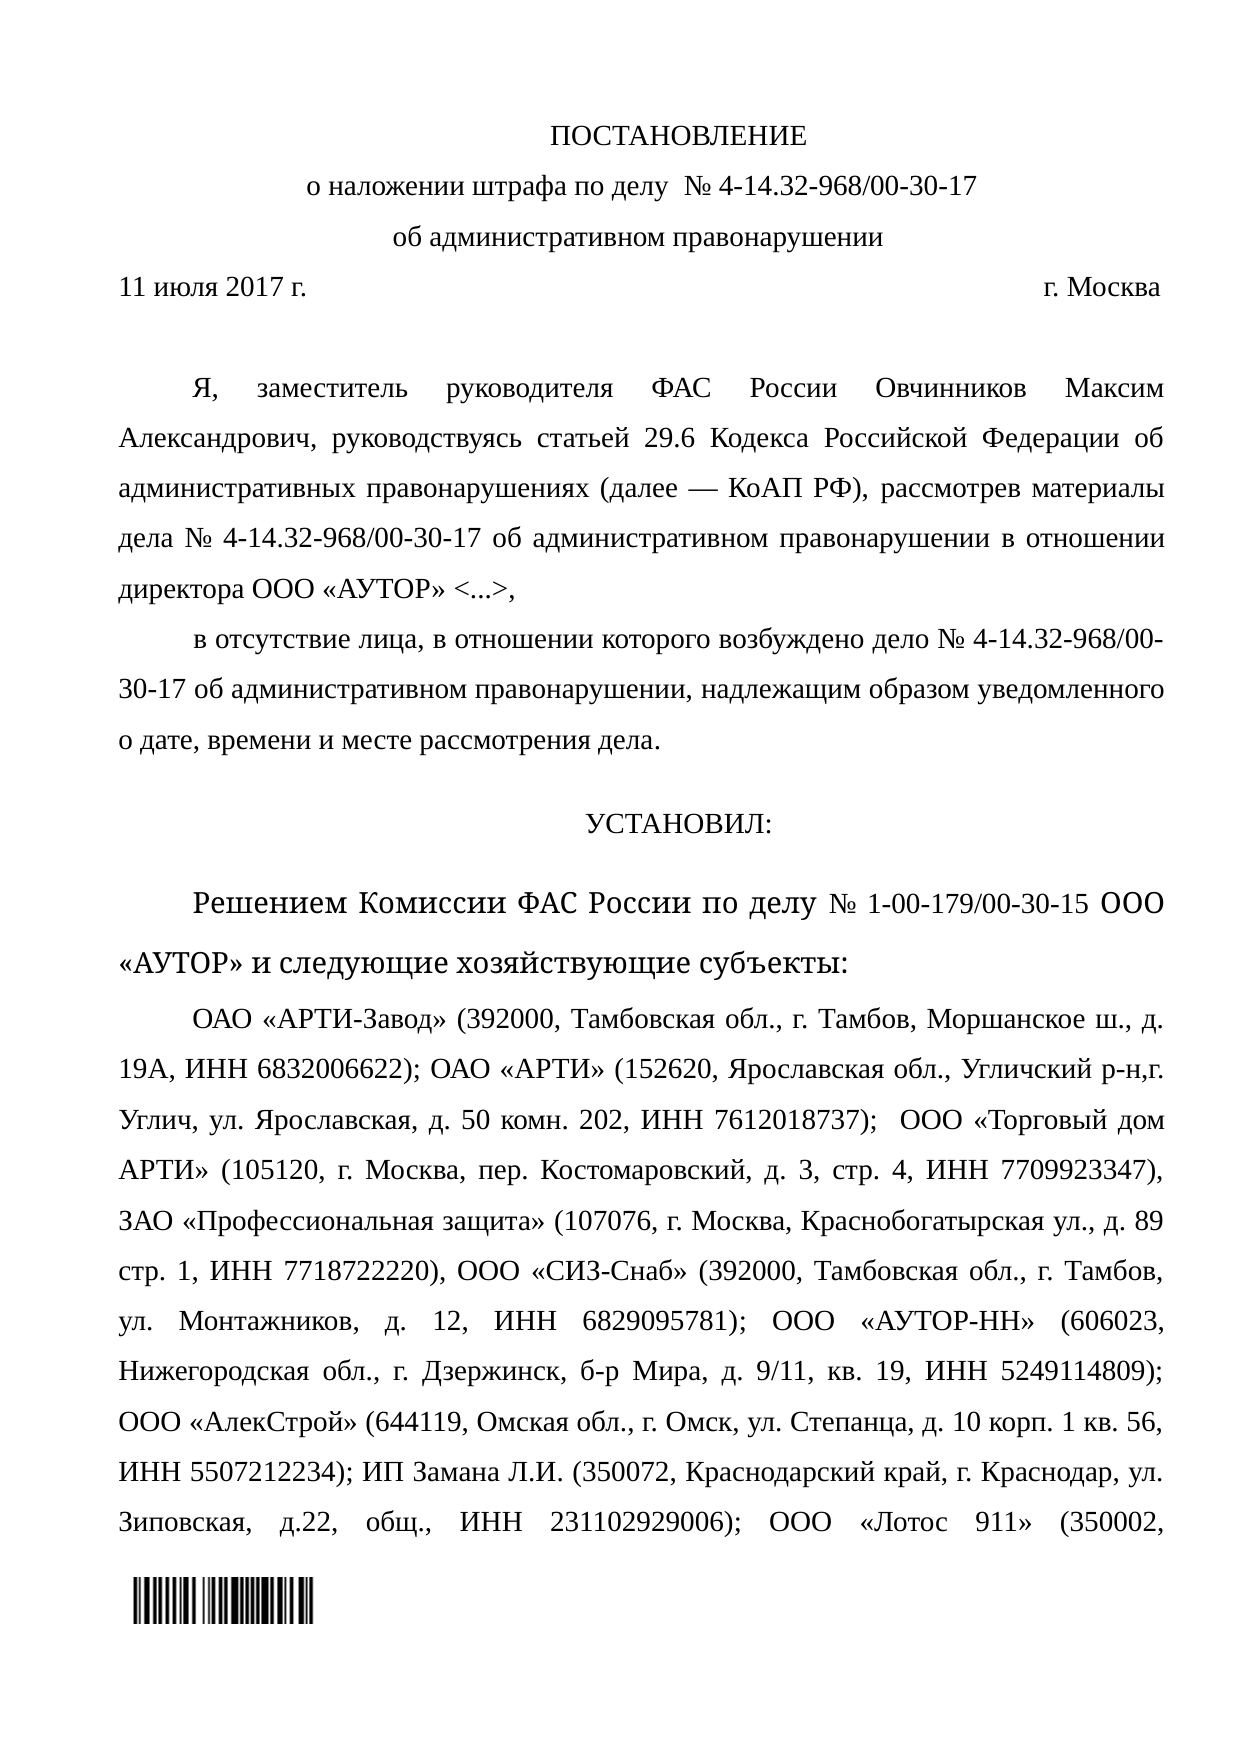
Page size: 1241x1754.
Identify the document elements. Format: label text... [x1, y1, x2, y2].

text Я, заместитель руководителя ФАС России Овчинников Максим Александрович, руководствуясь статьей 29.6 Кодекса Российской Федерации об административных правонарушениях (далее — КоАП РФ), рассмотрев материалы дела № 4-14.32-968/00-30-17 об административном правонарушении в отношении директора ООО «АУТОР» <...>, [118, 370, 1165, 604]
text в отсутствие лица, в отношении которого возбуждено дело № 4-14.32-968/00-30-17 об административном правонарушении, надлежащим образом уведомленного о дате, времени и месте рассмотрения дела. [118, 621, 1165, 755]
text 11 июля 2017 г. г. Москва [118, 269, 1165, 303]
text ПОСТАНОВЛЕНИЕ [118, 118, 1165, 152]
text ОАО «АРТИ-Завод» (392000, Тамбовская обл., г. Тамбов, Моршанское ш., д. 19А, ИНН 6832006622); ОАО «АРТИ» (152620, Ярославская обл., Угличский р-н,г. Углич, ул. Ярославская, д. 50 комн. 202, ИНН 7612018737); ООО «Торговый дом АРТИ» (105120, г. Москва, пер. Костомаровский, д. 3, стр. 4, ИНН 7709923347), ЗАО «Профессиональная защита» (107076, г. Москва, Краснобогатырская ул., д. 89 стр. 1, ИНН 7718722220), ООО «СИЗ-Снаб» (392000, Тамбовская обл., г. Тамбов, ул. Монтажников, д. 12, ИНН 6829095781); ООО «АУТОР-НН» (606023, Нижегородская обл., г. Дзержинск, б-р Мира, д. 9/11, кв. 19, ИНН 5249114809); ООО «АлекСтрой» (644119, Омская обл., г. Омск, ул. Степанца, д. 10 корп. 1 кв. 56, ИНН 5507212234); ИП Замана Л.И. (350072, Краснодарский край, г. Краснодар, ул. Зиповская, д.22, общ., ИНН 231102929006); ООО «Лотос 911» (350002, [118, 1001, 1165, 1538]
text Решением Комиссии ФАС России по делу № 1-00-179/00-30-15 ООО «АУТОР» и следующие хозяйствующие субъекты: [118, 882, 1165, 982]
text о наложении штрафа по делу № 4-14.32-968/00-30-17 [118, 168, 1165, 202]
text УСТАНОВИЛ: [118, 806, 1165, 839]
picture [118, 1577, 331, 1624]
text об административном правонарушении [118, 219, 1165, 252]
